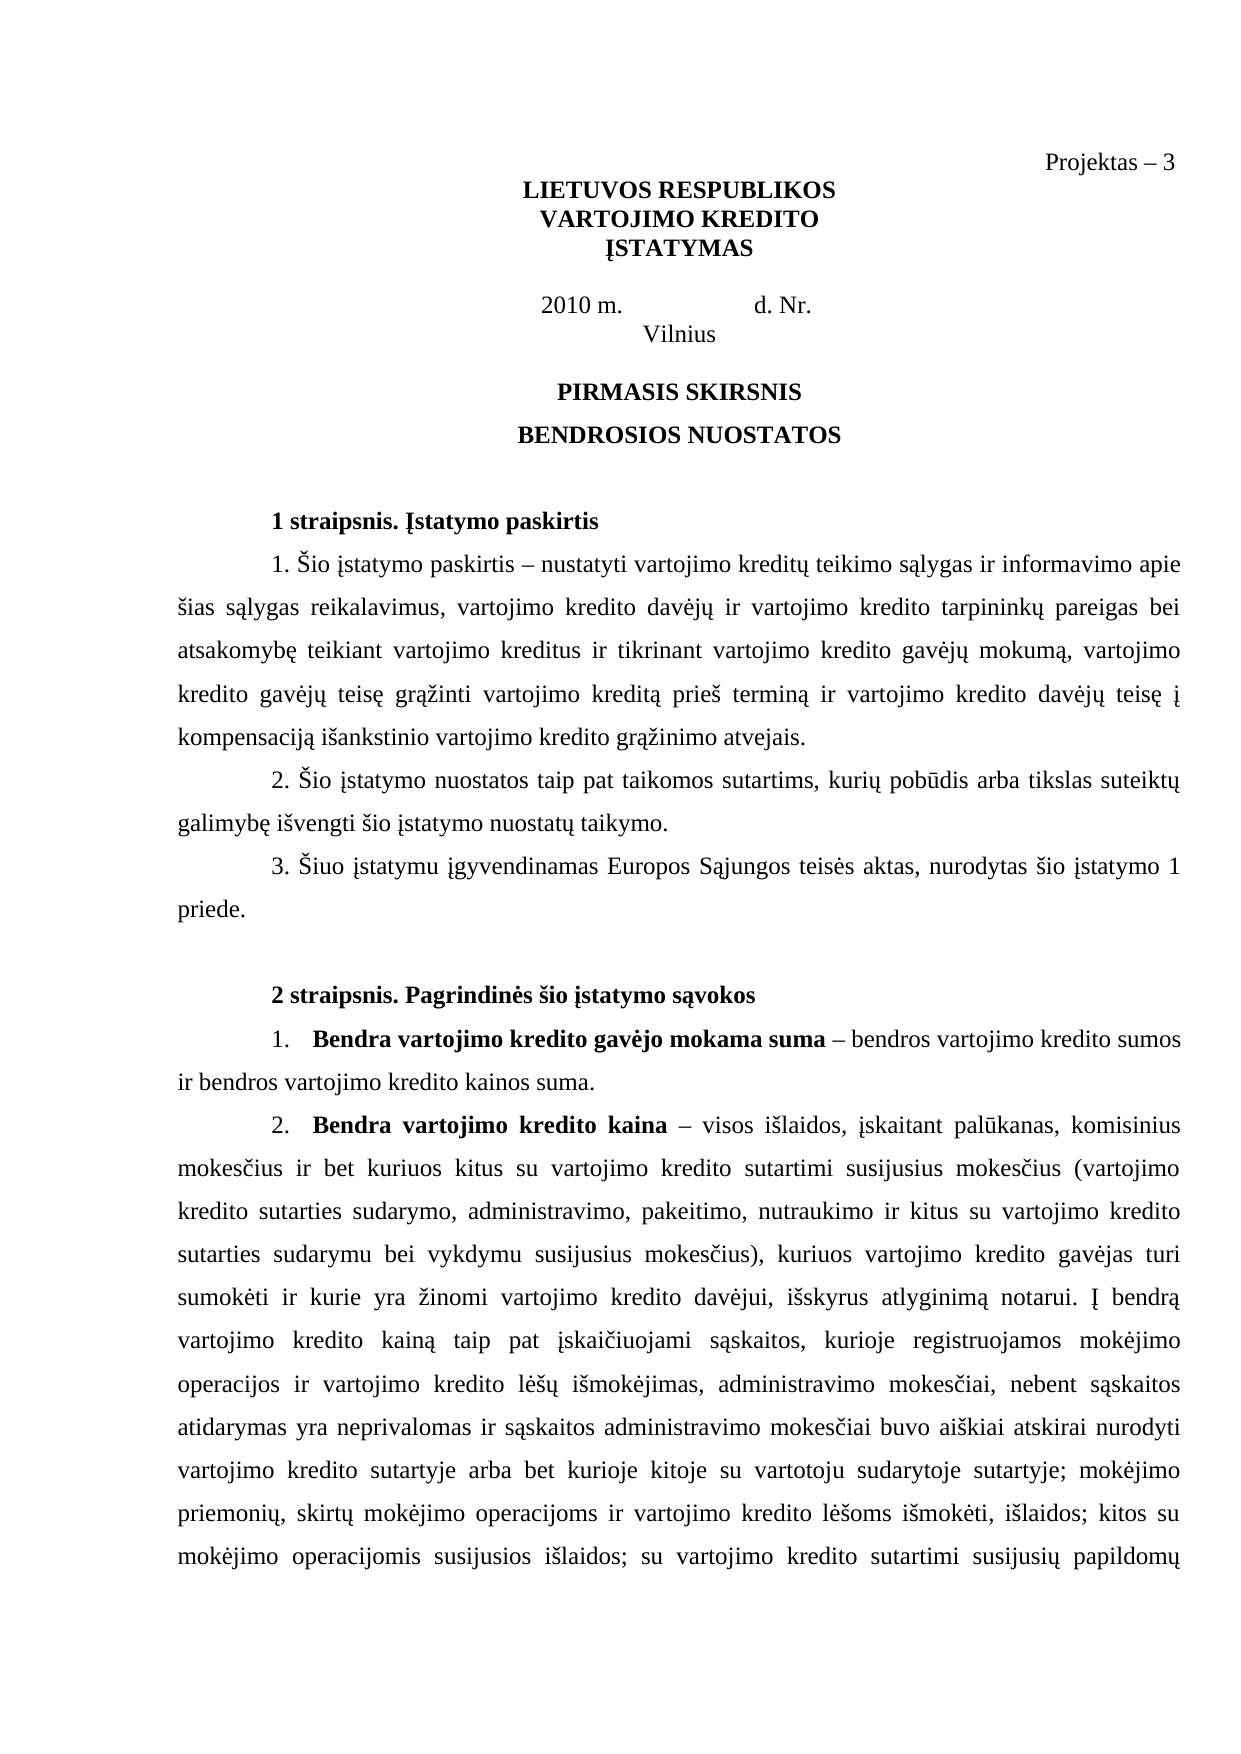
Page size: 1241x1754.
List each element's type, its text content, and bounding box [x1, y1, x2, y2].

text VARTOJIMO KREDITO [177, 204, 1181, 233]
text 1 straipsnis. Įstatymo paskirtis [177, 506, 1181, 535]
text BENDROSIOS NUOSTATOS [177, 420, 1181, 449]
text 2. Bendra vartojimo kredito kaina – visos išlaidos, įskaitant palūkanas, komisinius mokesčius ir bet kuriuos kitus su vartojimo kredito sutartimi susijusius mokesčius (vartojimo kredito sutarties sudarymo, administravimo, pakeitimo, nutraukimo ir kitus su vartojimo kredito sutarties sudarymu bei vykdymu susijusius mokesčius), kuriuos vartojimo kredito gavėjas turi sumokėti ir kurie yra žinomi vartojimo kredito davėjui, išskyrus atlyginimą notarui. Į bendrą vartojimo kredito kainą taip pat įskaičiuojami sąskaitos, kurioje registruojamos mokėjimo operacijos ir vartojimo kredito lėšų išmokėjimas, administravimo mokesčiai, nebent sąskaitos atidarymas yra neprivalomas ir sąskaitos administravimo mokesčiai buvo aiškiai atskirai nurodyti vartojimo kredito sutartyje arba bet kurioje kitoje su vartotoju sudarytoje sutartyje; mokėjimo priemonių, skirtų mokėjimo operacijoms ir vartojimo kredito lėšoms išmokėti, išlaidos; kitos su mokėjimo operacijomis susijusios išlaidos; su vartojimo kredito sutartimi susijusių papildomų [177, 1110, 1181, 1570]
text 2. Šio įstatymo nuostatos taip pat taikomos sutartims, kurių pobūdis arba tikslas suteiktų galimybę išvengti šio įstatymo nuostatų taikymo. [177, 765, 1181, 837]
text 3. Šiuo įstatymu įgyvendinamas Europos Sąjungos teisės aktas, nurodytas šio įstatymo 1 priede. [177, 851, 1181, 923]
text 2010 m. d. Nr. [177, 291, 1181, 319]
text 1. Bendra vartojimo kredito gavėjo mokama suma – bendros vartojimo kredito sumos ir bendros vartojimo kredito kainos suma. [177, 1024, 1181, 1096]
text 2 straipsnis. Pagrindinės šio įstatymo sąvokos [177, 981, 1181, 1009]
text Projektas – 3 [177, 147, 1181, 176]
text PIRMASIS SKIRSNIS [177, 377, 1181, 406]
text Vilnius [177, 319, 1181, 348]
text LIETUVOS RESPUBLIKOS [177, 176, 1181, 204]
text 1. Šio įstatymo paskirtis – nustatyti vartojimo kreditų teikimo sąlygas ir informavimo apie šias sąlygas reikalavimus, vartojimo kredito davėjų ir vartojimo kredito tarpininkų pareigas bei atsakomybę teikiant vartojimo kreditus ir tikrinant vartojimo kredito gavėjų mokumą, vartojimo kredito gavėjų teisę grąžinti vartojimo kreditą prieš terminą ir vartojimo kredito davėjų teisę į kompensaciją išankstinio vartojimo kredito grąžinimo atvejais. [177, 549, 1181, 751]
text ĮSTATYMAS [177, 233, 1181, 262]
